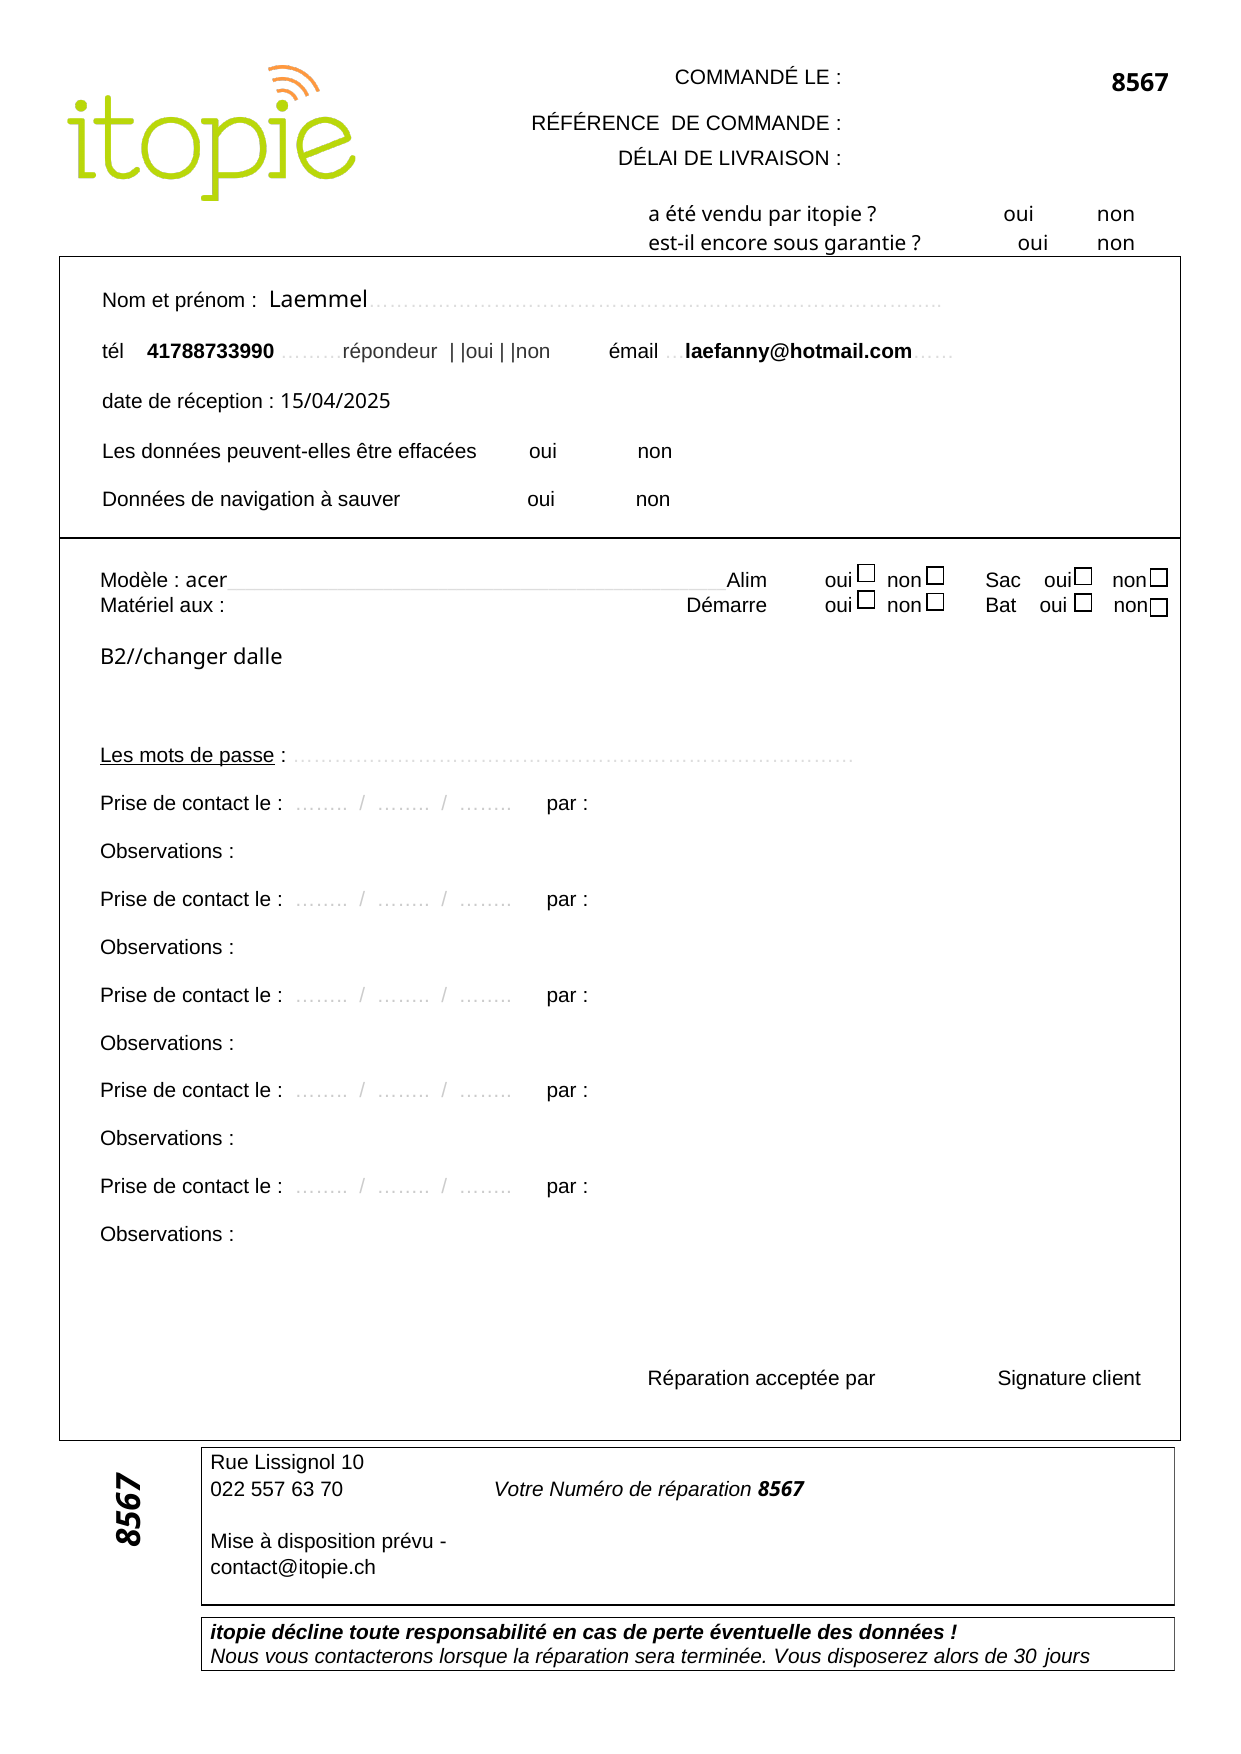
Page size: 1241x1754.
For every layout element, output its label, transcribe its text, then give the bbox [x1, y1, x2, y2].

text a été vendu par itopie ? oui non [59, 199, 1181, 228]
text Matériel aux : Démarre oui non Bat oui non [60, 590, 1180, 617]
text Nom et prénom : Laemmel……………………………………………………………………….. [60, 280, 1180, 314]
table_cell [847, 140, 1180, 175]
text Observations : [60, 931, 1180, 958]
text Prise de contact le : …….. / …….. / …….. par : [60, 883, 1180, 911]
text Réparation acceptée par Signature client [60, 1363, 1180, 1390]
text tél 41788733990 ………répondeur | |oui | |non émail …laefanny@hotmail.com…… [60, 335, 1180, 362]
table_header 8567 [59, 1441, 195, 1677]
table_header COMMANDÉ LE : [490, 59, 847, 104]
text Modèle : acer Alim oui non Sac oui non [948, 562, 1180, 590]
text Modèle : acer Alim oui non Sac oui non [879, 562, 925, 590]
text est-il encore sous garantie ? oui non [59, 228, 1181, 256]
text Les données peuvent-elles être effacées oui non [60, 436, 1180, 463]
text Observations : [60, 836, 1180, 863]
text B2//changer dalle [60, 638, 1180, 671]
text date de réception : 15/04/2025 [60, 383, 1180, 415]
text Observations : [60, 1123, 1180, 1150]
text Les mots de passe : ……………………………………………………………………… [60, 740, 1180, 767]
text Données de navigation à sauver oui non [60, 484, 1180, 511]
table_cell [847, 105, 1180, 140]
table_header Rue Lissignol 10 022 557 63 70 Votre Numéro de réparation 8567 Mise à disposition prévu - contact@itopie.ch [195, 1441, 1180, 1611]
text Prise de contact le : …….. / …….. / …….. par : [60, 1171, 1180, 1198]
text Prise de contact le : …….. / …….. / …….. par : [60, 1075, 1180, 1102]
picture [67, 65, 356, 201]
text Modèle : acer Alim oui non Sac oui non [60, 562, 856, 590]
table_cell itopie décline toute responsabilité en cas de perte éventuelle des données ! Nous vous contacterons lorsque la réparation sera terminée. Vous disposerez alors de 30 jours [195, 1611, 1180, 1677]
table_cell DÉLAI DE LIVRAISON : [490, 140, 847, 175]
table_cell RÉFÉRENCE DE COMMANDE : [490, 105, 847, 140]
text Observations : [60, 1027, 1180, 1054]
table_header 8567 [847, 59, 1180, 104]
text Observations : [60, 1219, 1180, 1246]
text Prise de contact le : …….. / …….. / …….. par : [60, 979, 1180, 1006]
text Prise de contact le : …….. / …….. / …….. par : [60, 788, 1180, 815]
